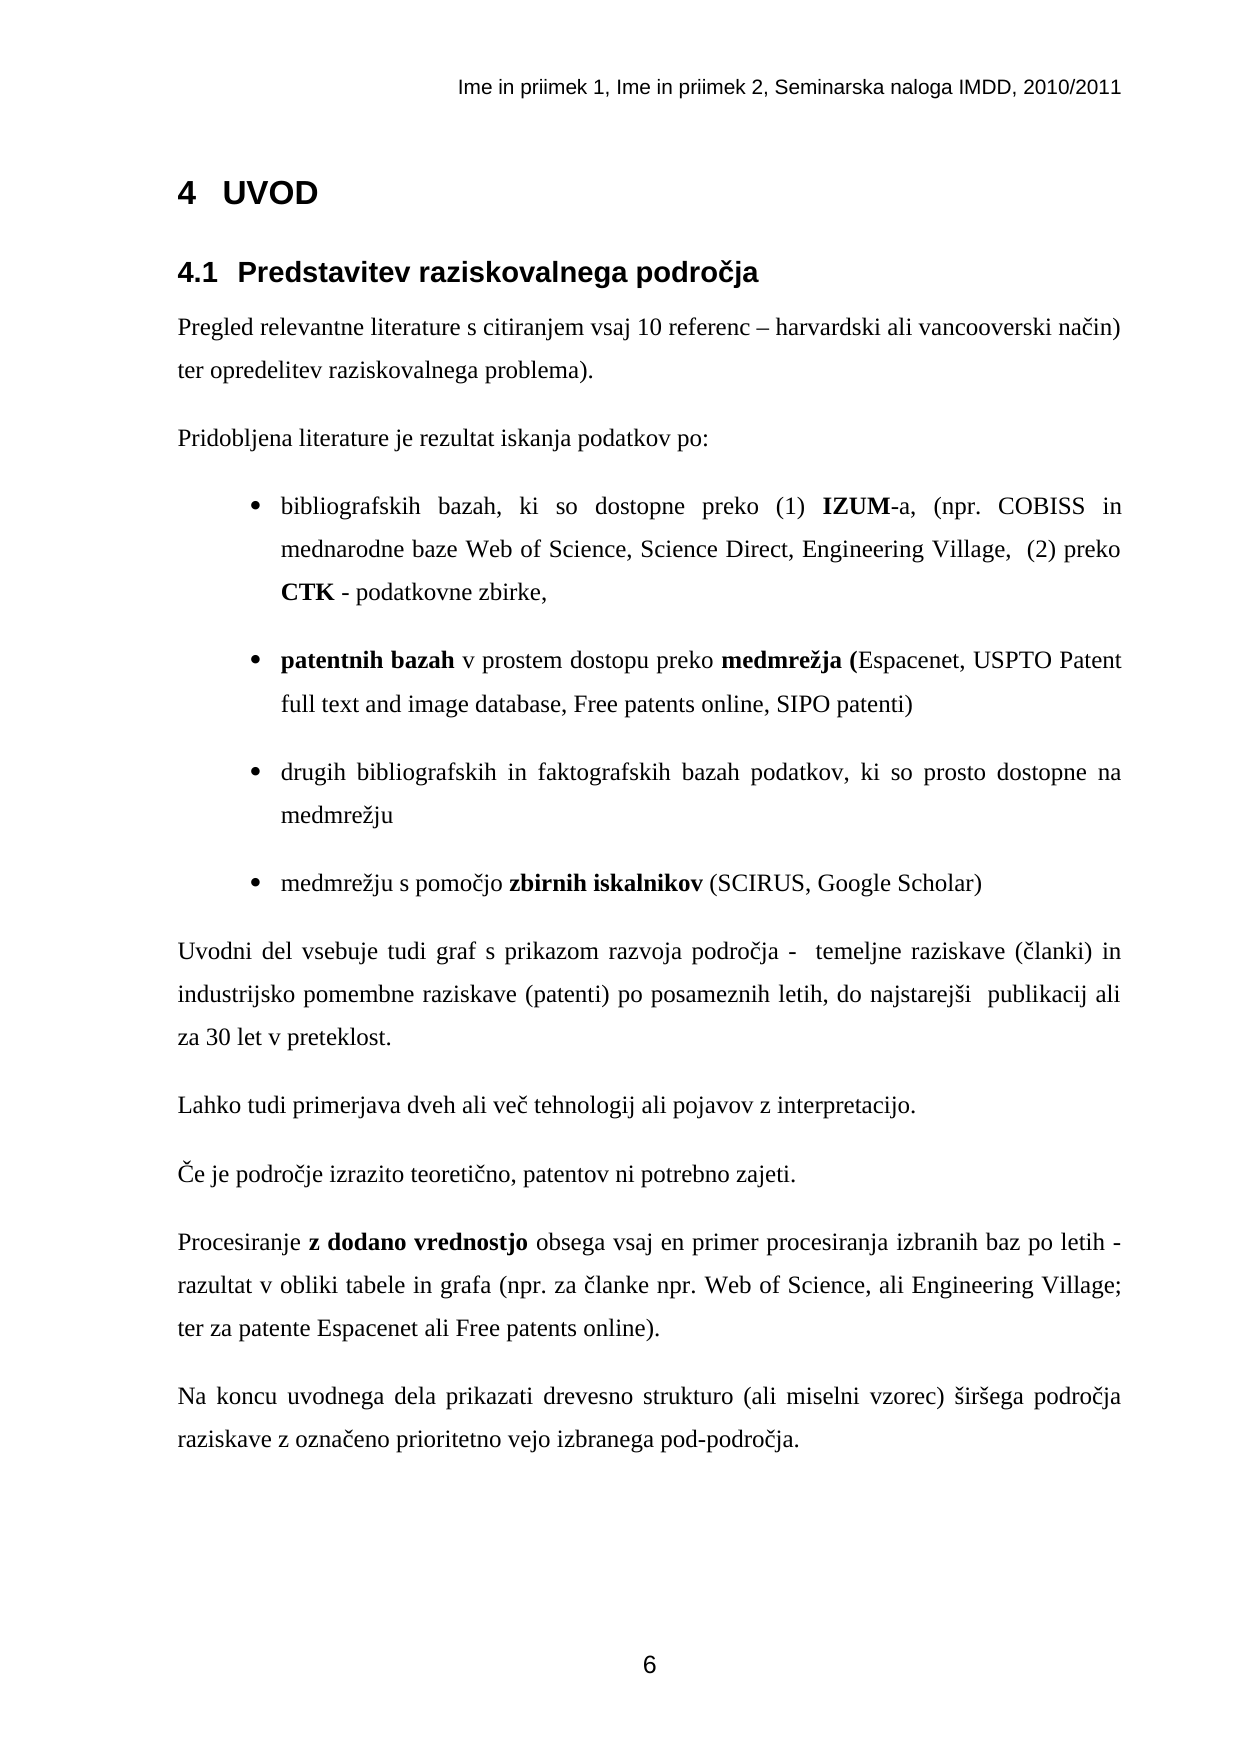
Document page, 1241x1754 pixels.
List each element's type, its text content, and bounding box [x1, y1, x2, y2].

text Lahko tudi primerjava dveh ali več tehnologij ali pojavov z interpretacijo. [177, 1091, 1122, 1119]
list drugih bibliografskih in faktografskih bazah podatkov, ki so prosto dostopne na medmrežju [251, 757, 1122, 829]
text Pridobljena literature je rezultat iskanja podatkov po: [177, 423, 1122, 452]
list medmrežju s pomočjo zbirnih iskalnikov (SCIRUS, Google Scholar) [251, 868, 1122, 897]
list patentnih bazah v prostem dostopu preko medmrežja (Espacenet, USPTO Patent full text and image database, Free patents online, SIPO patenti) [251, 646, 1122, 717]
text Uvodni del vsebuje tudi graf s prikazom razvoja področja - temeljne raziskave (članki) in industrijsko pomembne raziskave (patenti) po posameznih letih, do najstarejši publikacij ali za 30 let v preteklost. [177, 936, 1122, 1051]
subtitle Predstavitev raziskovalnega področja [177, 255, 1122, 289]
text Pregled relevantne literature s citiranjem vsaj 10 referenc – harvardski ali vancooverski način) ter opredelitev raziskovalnega problema). [177, 312, 1122, 384]
text Na koncu uvodnega dela prikazati drevesno strukturo (ali miselni vzorec) širšega področja raziskave z označeno prioritetno vejo izbranega pod-področja. [177, 1381, 1122, 1453]
subtitle UVOD [177, 173, 1122, 211]
text Če je področje izrazito teoretično, patentov ni potrebno zajeti. [177, 1159, 1122, 1187]
list bibliografskih bazah, ki so dostopne preko (1) IZUM-a, (npr. COBISS in mednarodne baze Web of Science, Science Direct, Engineering Village, (2) preko CTK - podatkovne zbirke, [251, 491, 1122, 606]
text Procesiranje z dodano vrednostjo obsega vsaj en primer procesiranja izbranih baz po letih - razultat v obliki tabele in grafa (npr. za članke npr. Web of Science, ali Engineering Village; ter za patente Espacenet ali Free patents online). [177, 1227, 1122, 1342]
